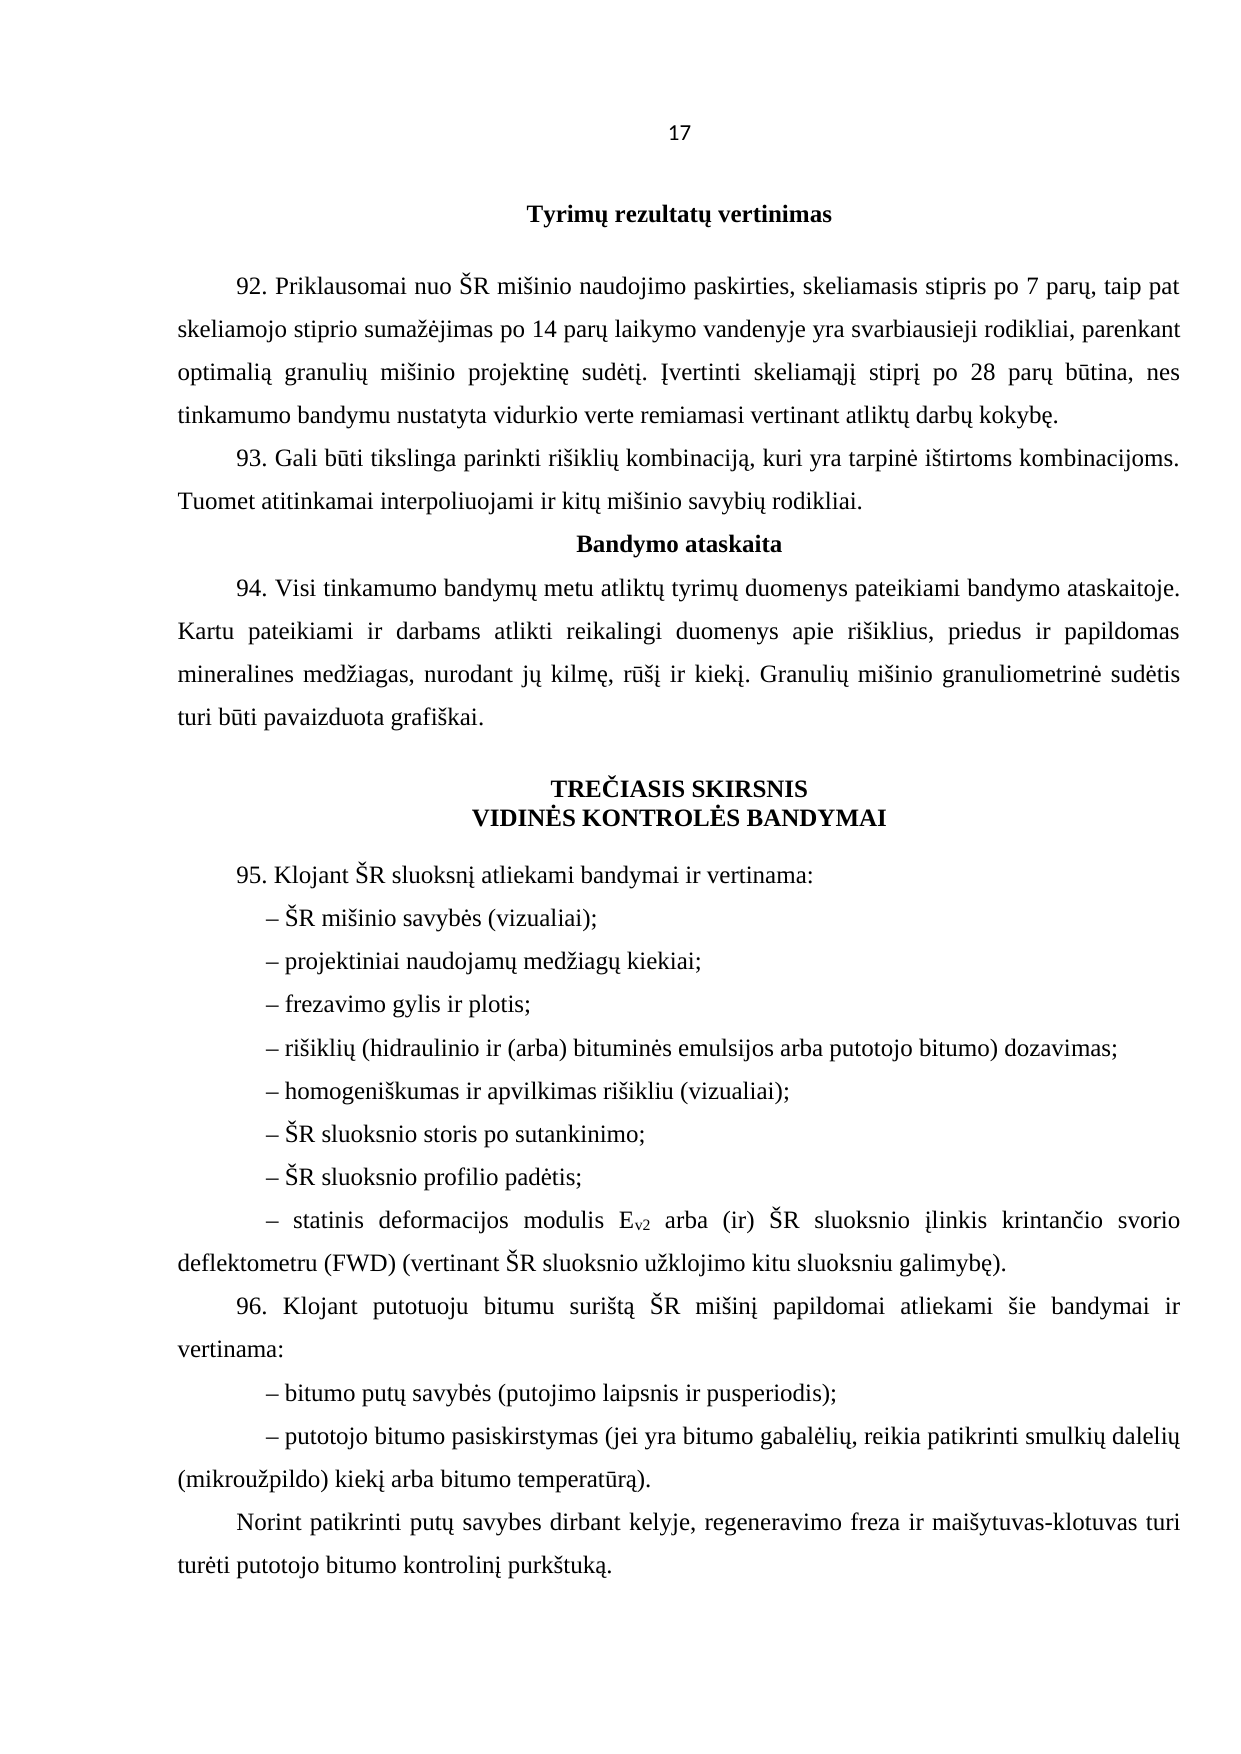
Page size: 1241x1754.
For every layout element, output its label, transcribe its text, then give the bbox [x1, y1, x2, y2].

text VIDINĖS KONTROLĖS BANDYMAI [177, 803, 1181, 831]
text 93. Gali būti tikslinga parinkti rišiklių kombinaciją, kuri yra tarpinė ištirtoms kombinacijoms. Tuomet atitinkamai interpoliuojami ir kitų mišinio savybių rodikliai. [177, 443, 1181, 515]
text – statinis deformacijos modulis Ev2 arba (ir) ŠR sluoksnio įlinkis krintančio svorio deflektometru (FWD) (vertinant ŠR sluoksnio užklojimo kitu sluoksniu galimybę). [177, 1205, 1181, 1277]
text – bitumo putų savybės (putojimo laipsnis ir pusperiodis); [177, 1378, 1181, 1406]
text 92. Priklausomai nuo ŠR mišinio naudojimo paskirties, skeliamasis stipris po 7 parų, taip pat skeliamojo stiprio sumažėjimas po 14 parų laikymo vandenyje yra svarbiausieji rodikliai, parenkant optimalią granulių mišinio projektinę sudėtį. Įvertinti skeliamąjį stiprį po 28 parų būtina, nes tinkamumo bandymu nustatyta vidurkio verte remiamasi vertinant atliktų darbų kokybę. [177, 271, 1181, 429]
text – ŠR sluoksnio storis po sutankinimo; [177, 1119, 1181, 1148]
text – projektiniai naudojamų medžiagų kiekiai; [177, 946, 1181, 975]
text Tyrimų rezultatų vertinimas [177, 199, 1181, 228]
text 94. Visi tinkamumo bandymų metu atliktų tyrimų duomenys pateikiami bandymo ataskaitoje. Kartu pateikiami ir darbams atlikti reikalingi duomenys apie rišiklius, priedus ir papildomas mineralines medžiagas, nurodant jų kilmę, rūšį ir kiekį. Granulių mišinio granuliometrinė sudėtis turi būti pavaizduota grafiškai. [177, 573, 1181, 731]
text 96. Klojant putotuoju bitumu surištą ŠR mišinį papildomai atliekami šie bandymai ir vertinama: [177, 1291, 1181, 1363]
text TREČIASIS SKIRSNIS [177, 774, 1181, 803]
text – ŠR sluoksnio profilio padėtis; [177, 1162, 1181, 1191]
text – ŠR mišinio savybės (vizualiai); [177, 903, 1181, 932]
text – rišiklių (hidraulinio ir (arba) bituminės emulsijos arba putotojo bitumo) dozavimas; [177, 1033, 1181, 1061]
text Norint patikrinti putų savybes dirbant kelyje, regeneravimo freza ir maišytuvas-klotuvas turi turėti putotojo bitumo kontrolinį purkštuką. [177, 1507, 1181, 1579]
text Bandymo ataskaita [177, 529, 1181, 558]
text – homogeniškumas ir apvilkimas rišikliu (vizualiai); [177, 1076, 1181, 1104]
text – frezavimo gylis ir plotis; [177, 989, 1181, 1018]
text – putotojo bitumo pasiskirstymas (jei yra bitumo gabalėlių, reikia patikrinti smulkių dalelių (mikroužpildo) kiekį arba bitumo temperatūrą). [177, 1421, 1181, 1493]
text 95. Klojant ŠR sluoksnį atliekami bandymai ir vertinama: [177, 860, 1181, 889]
